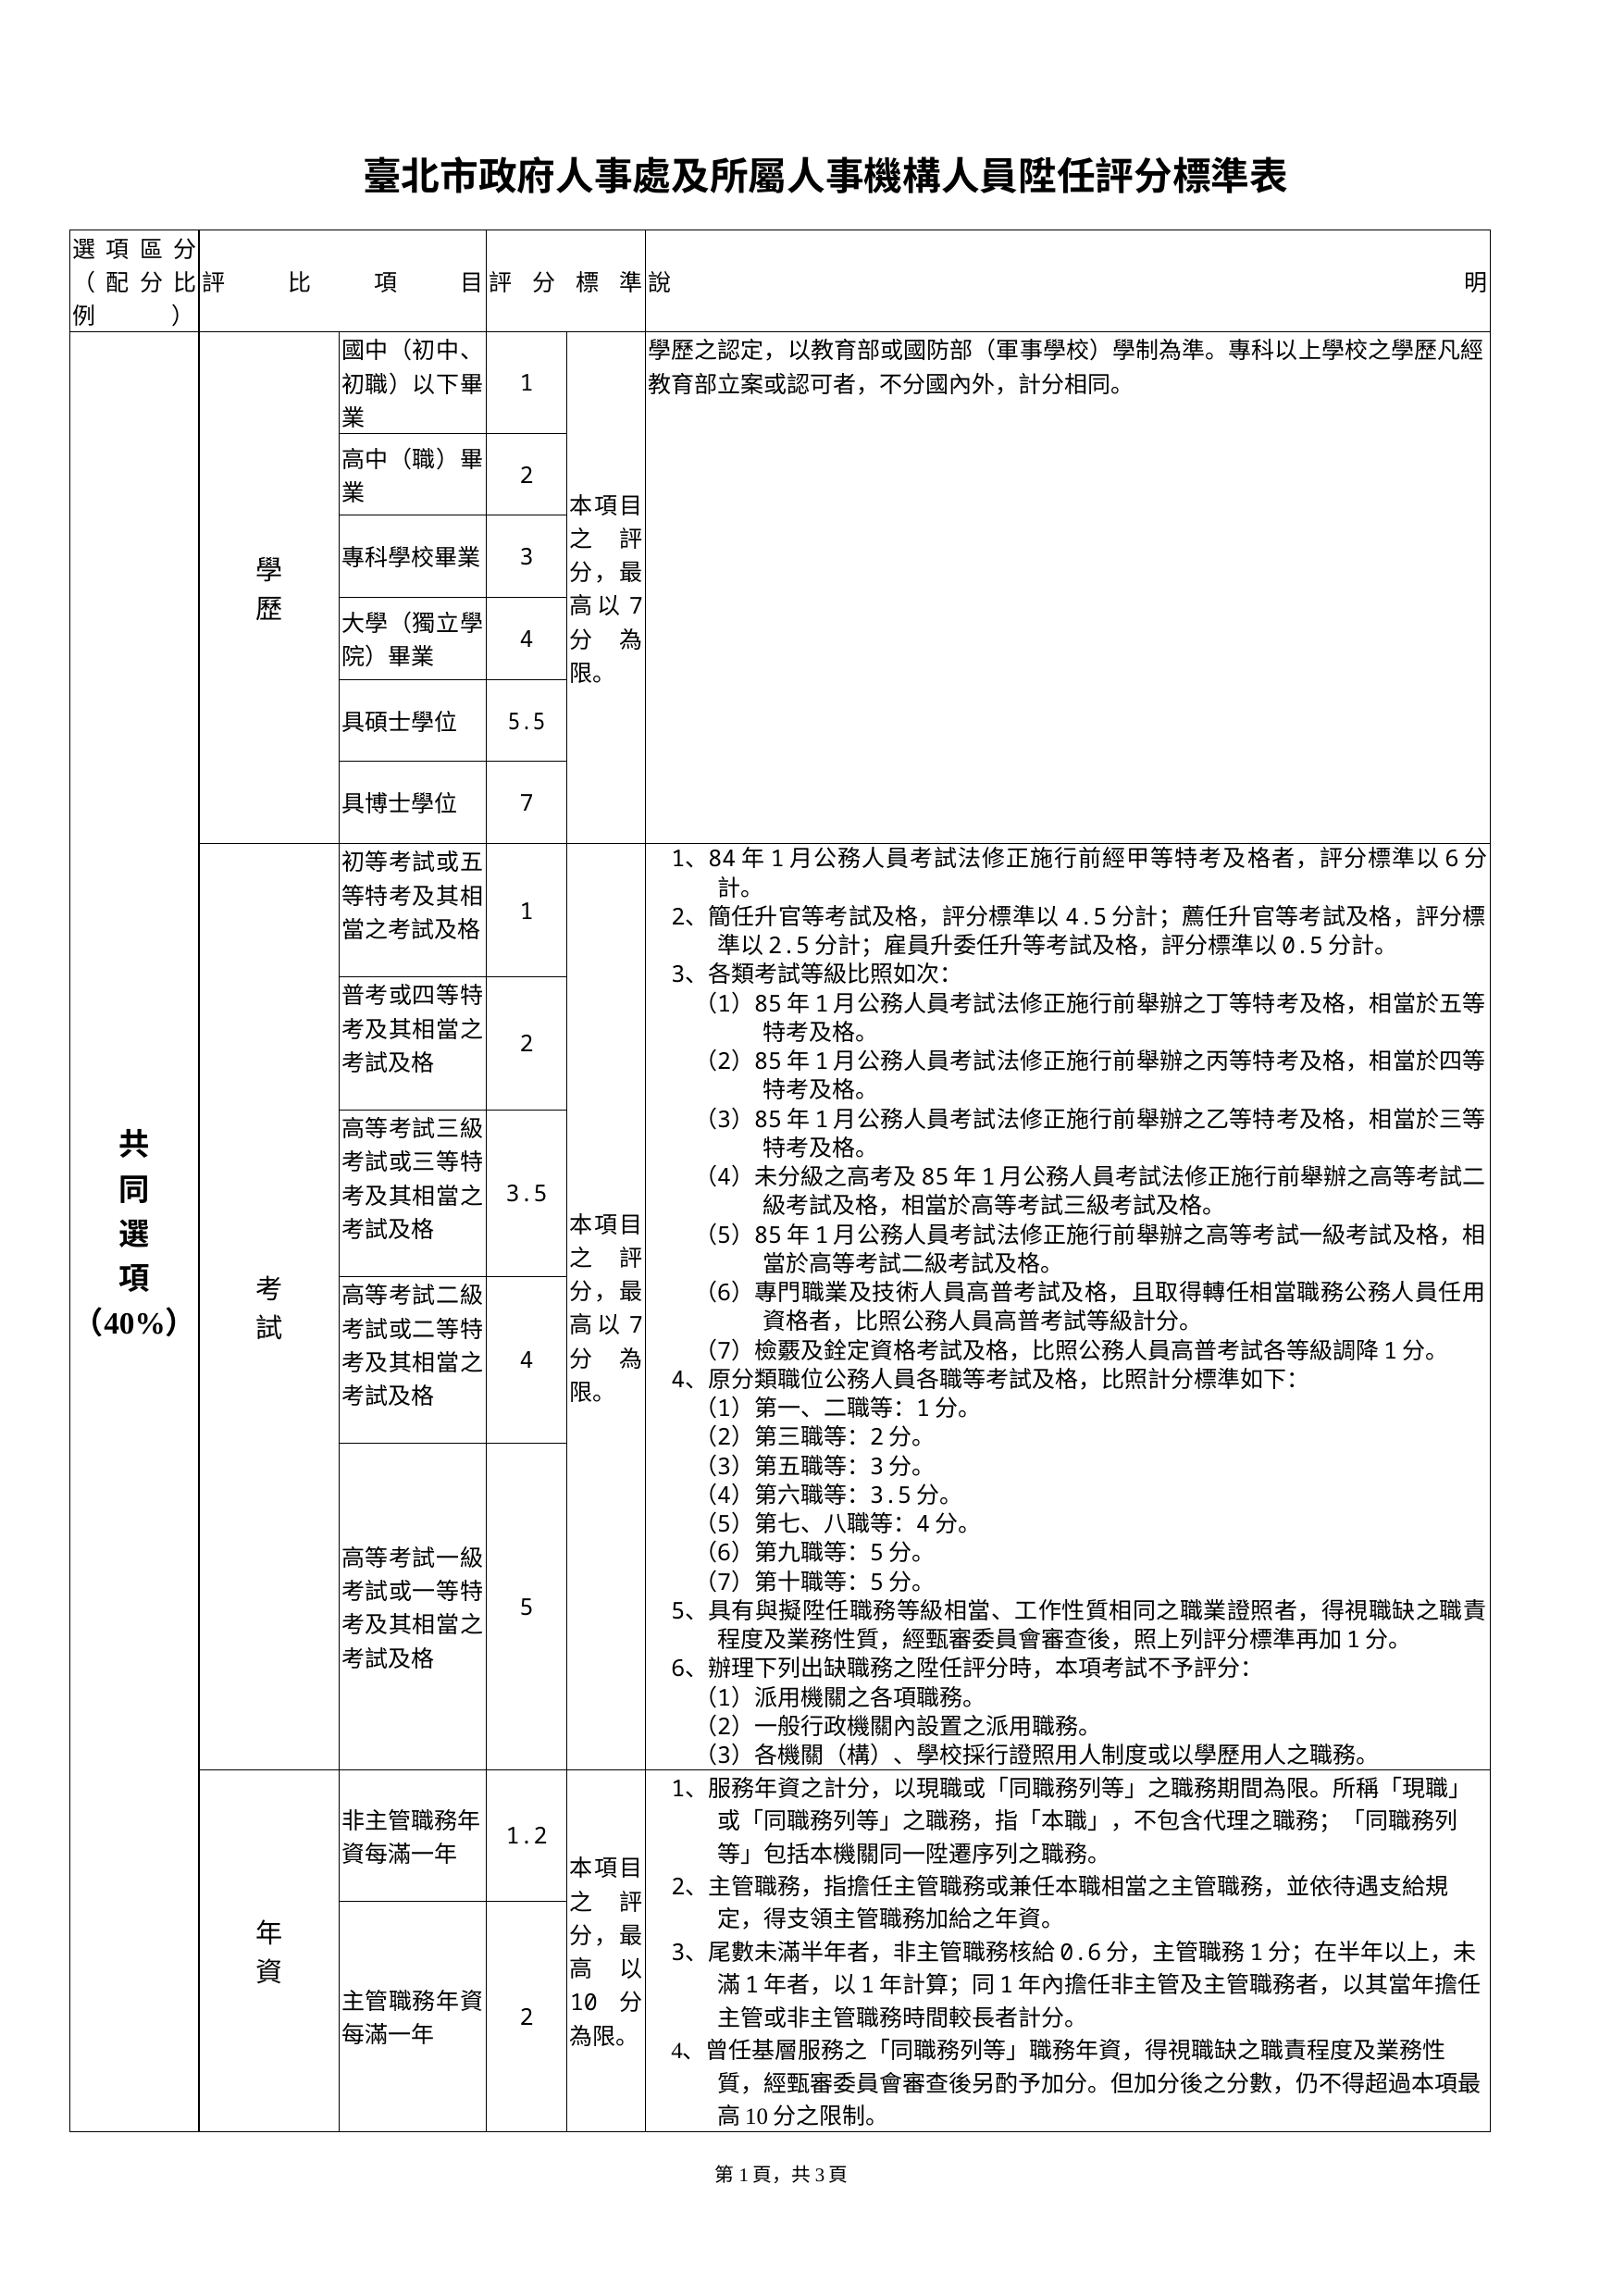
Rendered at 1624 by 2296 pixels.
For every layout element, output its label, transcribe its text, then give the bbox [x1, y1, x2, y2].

table_header 說明 [646, 230, 1490, 331]
table_cell 主管職務年資每滿一年 [340, 1902, 486, 2130]
table_cell 服務年資之計分，以現職或「同職務列等」之職務期間為限。所稱「現職」或「同職務列等」之職務，指「本職」，不包含代理之職務；「同職務列等」包括本機關同一陞遷序列之職務。 主管職務，指擔任主管職務或兼任本職相當之主管職務，並依待遇支給規定，得支領主管職務加給之年資。 尾數未滿半年者，非主管職務核給0.6分，主管職務1分；在半年以上，未滿1年者，以1年計算；同1年內擔任非主管及主管職務者，以其當年擔任主管或非主管職務時間較長者計分。 曾任基層服務之「同職務列等」職務年資，得視職缺之職責程度及業務性質，經甄審委員會審查後另酌予加分。但加分後之分數，仍不得超過本項最高10分之限制。 [646, 1770, 1490, 2130]
table_cell 3 [487, 515, 566, 597]
table_cell 1.2 [487, 1770, 566, 1900]
table_cell 2 [487, 434, 566, 515]
table_cell 普考或四等特考及其相當之考試及格 [340, 977, 486, 1109]
table_cell 84年1月公務人員考試法修正施行前經甲等特考及格者，評分標準以6分計。 簡任升官等考試及格，評分標準以4.5分計；薦任升官等考試及格，評分標準以2.5分計；雇員升委任升等考試及格，評分標準以0.5分計。 各類考試等級比照如次： 85年1月公務人員考試法修正施行前舉辦之丁等特考及格，相當於五等特考及格。 85年1月公務人員考試法修正施行前舉辦之丙等特考及格，相當於四等特考及格。 85年1月公務人員考試法修正施行前舉辦之乙等特考及格，相當於三等特考及格。 未分級之高考及85年1月公務人員考試法修正施行前舉辦之高等考試二級考試及格，相當於高等考試三級考試及格。 85年1月公務人員考試法修正施行前舉辦之高等考試一級考試及格，相當於高等考試二級考試及格。 專門職業及技術人員高普考試及格，且取得轉任相當職務公務人員任用資格者，比照公務人員高普考試等級計分。 檢覈及銓定資格考試及格，比照公務人員高普考試各等級調降1分。 原分類職位公務人員各職等考試及格，比照計分標準如下： 第一、二職等：1分。 第三職等：2分。 第五職等：3分。 第六職等：3.5分。 第七、八職等：4分。 第九職等：5分。 第十職等：5分。 具有與擬陞任職務等級相當、工作性質相同之職業證照者，得視職缺之職責程度及業務性質，經甄審委員會審查後，照上列評分標準再加1分。 辦理下列出缺職務之陞任評分時，本項考試不予評分： 派用機關之各項職務。 一般行政機關內設置之派用職務。 各機關（構）、學校採行證照用人制度或以學歷用人之職務。 [646, 844, 1490, 1769]
table_cell 本項目之評分，最高以7分為限。 [567, 844, 645, 1769]
table_header 評比項目 [200, 230, 486, 331]
table_cell 高等考試二級考試或二等特考及其相當之考試及格 [340, 1277, 486, 1443]
table_header 選項區分（配分比例） [70, 230, 198, 331]
table_cell 3.5 [487, 1111, 566, 1276]
table_cell 5 [487, 1444, 566, 1769]
table_cell 學 歷 [200, 332, 339, 843]
table_cell 高等考試三級考試或三等特考及其相當之考試及格 [340, 1111, 486, 1276]
table_cell 大學（獨立學院）畢業 [340, 598, 486, 678]
table_cell 國中（初中、初職）以下畢業 [340, 332, 486, 433]
table_cell 1 [487, 844, 566, 976]
table_cell 4 [487, 598, 566, 678]
table_cell 5.5 [487, 680, 566, 761]
table_cell 具博士學位 [340, 762, 486, 843]
table_cell 本項目之評分，最高以7分為限。 [567, 332, 645, 843]
table_cell 年 資 [200, 1770, 339, 2130]
text 臺北市政府人事處及所屬人事機構人員陞任評分標準表 [137, 164, 1514, 197]
table_cell 初等考試或五等特考及其相當之考試及格 [340, 844, 486, 976]
table_cell 4 [487, 1277, 566, 1443]
table_cell 2 [487, 1902, 566, 2130]
table_cell 學歷之認定，以教育部或國防部（軍事學校）學制為準。專科以上學校之學歷凡經教育部立案或認可者，不分國內外，計分相同。 [646, 332, 1490, 843]
table_cell 具碩士學位 [340, 680, 486, 761]
table_cell 1 [487, 332, 566, 433]
table_cell 非主管職務年 資每滿一年 [340, 1770, 486, 1900]
table_cell 2 [487, 977, 566, 1109]
table_cell 高等考試一級考試或一等特考及其相當之考試及格 [340, 1444, 486, 1769]
table_cell 專科學校畢業 [340, 515, 486, 597]
table_cell 考 試 [200, 844, 339, 1769]
table_cell 高中（職）畢業 [340, 434, 486, 515]
table_cell 共 同 選 項 （40%） [70, 332, 198, 2130]
table_cell 本項目之評分，最高以10分為限。 [567, 1770, 645, 2130]
table_header 評分標準 [487, 230, 645, 331]
table_cell 7 [487, 762, 566, 843]
